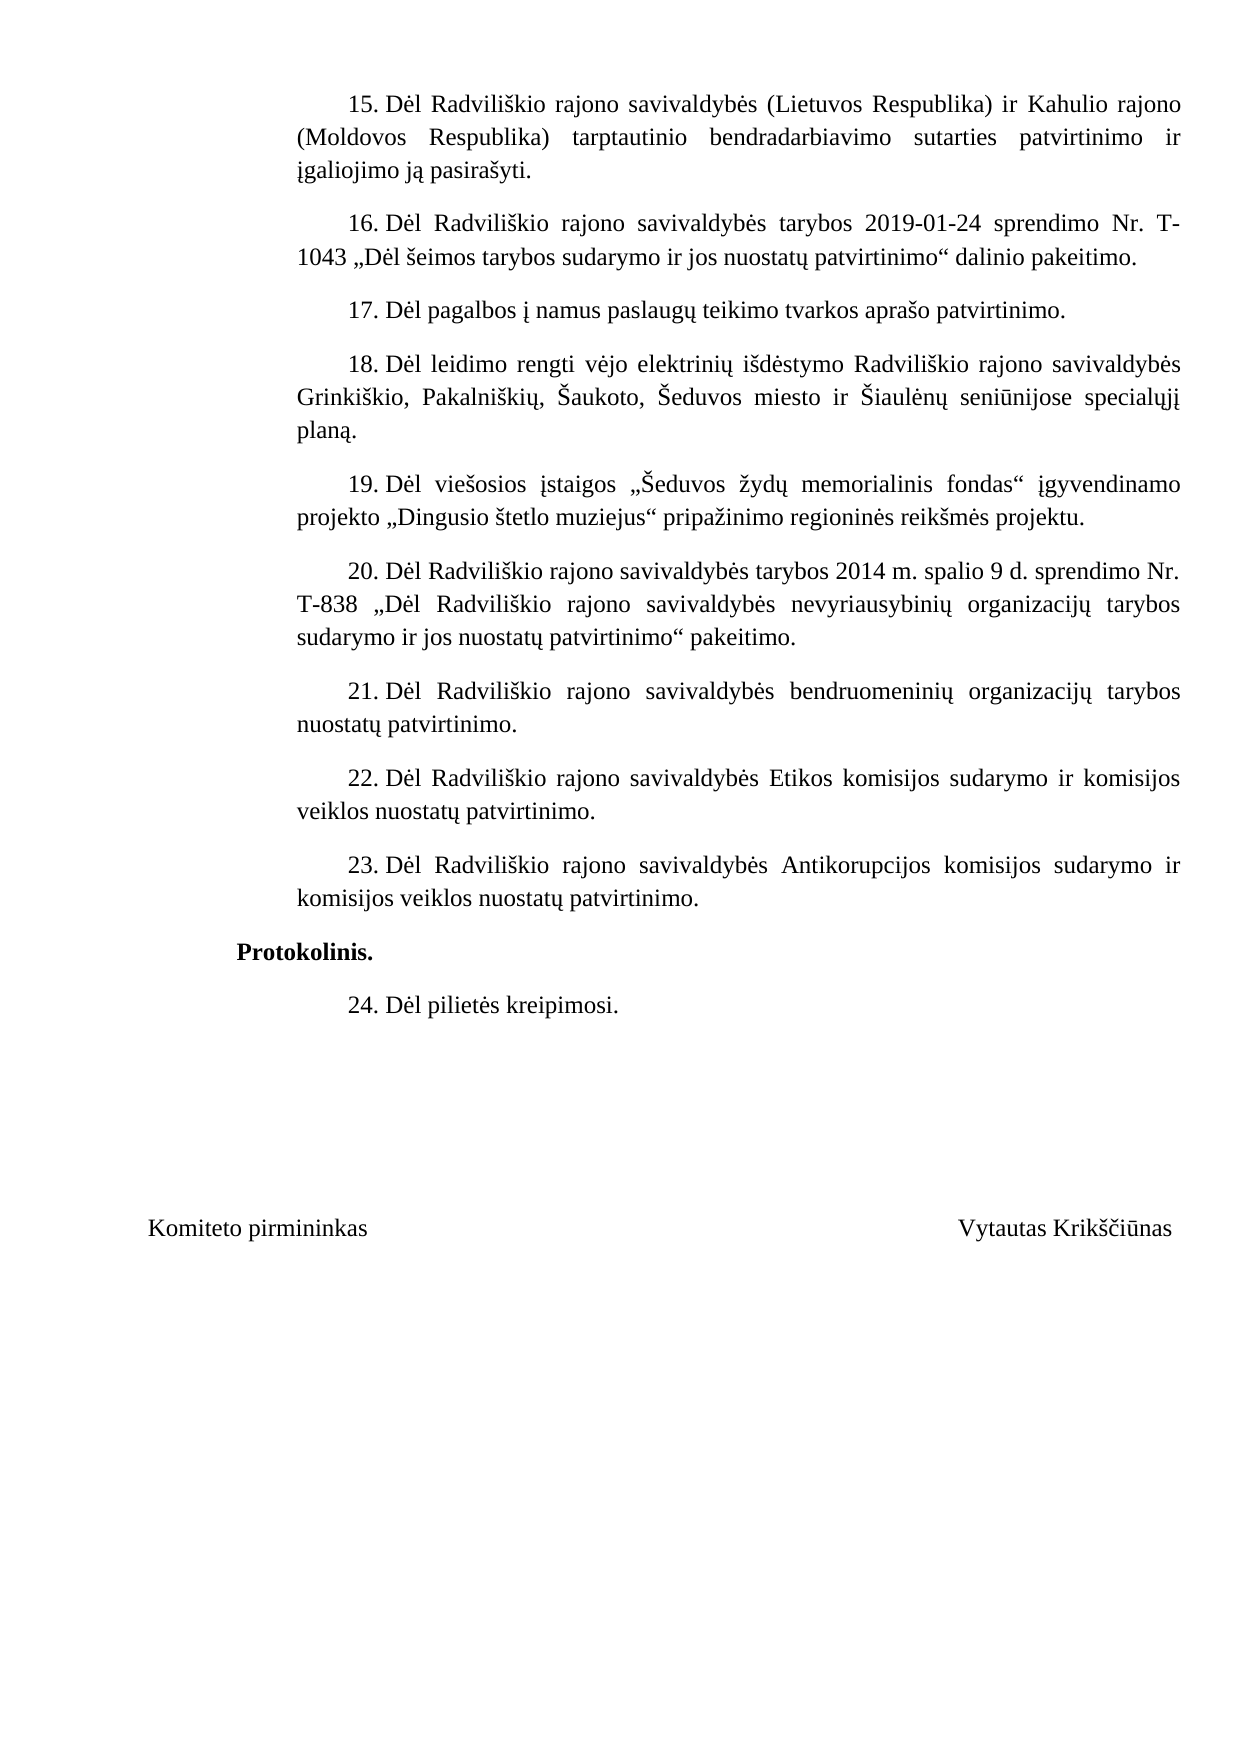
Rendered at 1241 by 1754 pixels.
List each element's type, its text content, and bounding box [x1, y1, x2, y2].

text Komiteto pirmininkas Vytautas Krikščiūnas [148, 1213, 1181, 1242]
list Protokolinis. [236, 937, 1181, 965]
list Dėl pilietės kreipimosi. [259, 990, 1181, 1019]
list Dėl Radviliškio rajono savivaldybės tarybos 2014 m. spalio 9 d. sprendimo Nr. T-838 „Dėl Radviliškio rajono savivaldybės nevyriausybinių organizacijų tarybos sudarymo ir jos nuostatų patvirtinimo“ pakeitimo. [259, 556, 1181, 651]
list Dėl Radviliškio rajono savivaldybės Antikorupcijos komisijos sudarymo ir komisijos veiklos nuostatų patvirtinimo. [259, 850, 1181, 911]
list Dėl Radviliškio rajono savivaldybės tarybos 2019-01-24 sprendimo Nr. T-1043 „Dėl šeimos tarybos sudarymo ir jos nuostatų patvirtinimo“ dalinio pakeitimo. [259, 208, 1181, 270]
list Dėl leidimo rengti vėjo elektrinių išdėstymo Radviliškio rajono savivaldybės Grinkiškio, Pakalniškių, Šaukoto, Šeduvos miesto ir Šiaulėnų seniūnijose specialųjį planą. [259, 349, 1181, 444]
list Dėl Radviliškio rajono savivaldybės bendruomeninių organizacijų tarybos nuostatų patvirtinimo. [259, 676, 1181, 738]
list Dėl viešosios įstaigos „Šeduvos žydų memorialinis fondas“ įgyvendinamo projekto „Dingusio štetlo muziejus“ pripažinimo regioninės reikšmės projektu. [259, 469, 1181, 531]
list Dėl pagalbos į namus paslaugų teikimo tvarkos aprašo patvirtinimo. [259, 295, 1181, 324]
list Dėl Radviliškio rajono savivaldybės (Lietuvos Respublika) ir Kahulio rajono (Moldovos Respublika) tarptautinio bendradarbiavimo sutarties patvirtinimo ir įgaliojimo ją pasirašyti. [259, 89, 1181, 183]
list Dėl Radviliškio rajono savivaldybės Etikos komisijos sudarymo ir komisijos veiklos nuostatų patvirtinimo. [259, 763, 1181, 824]
